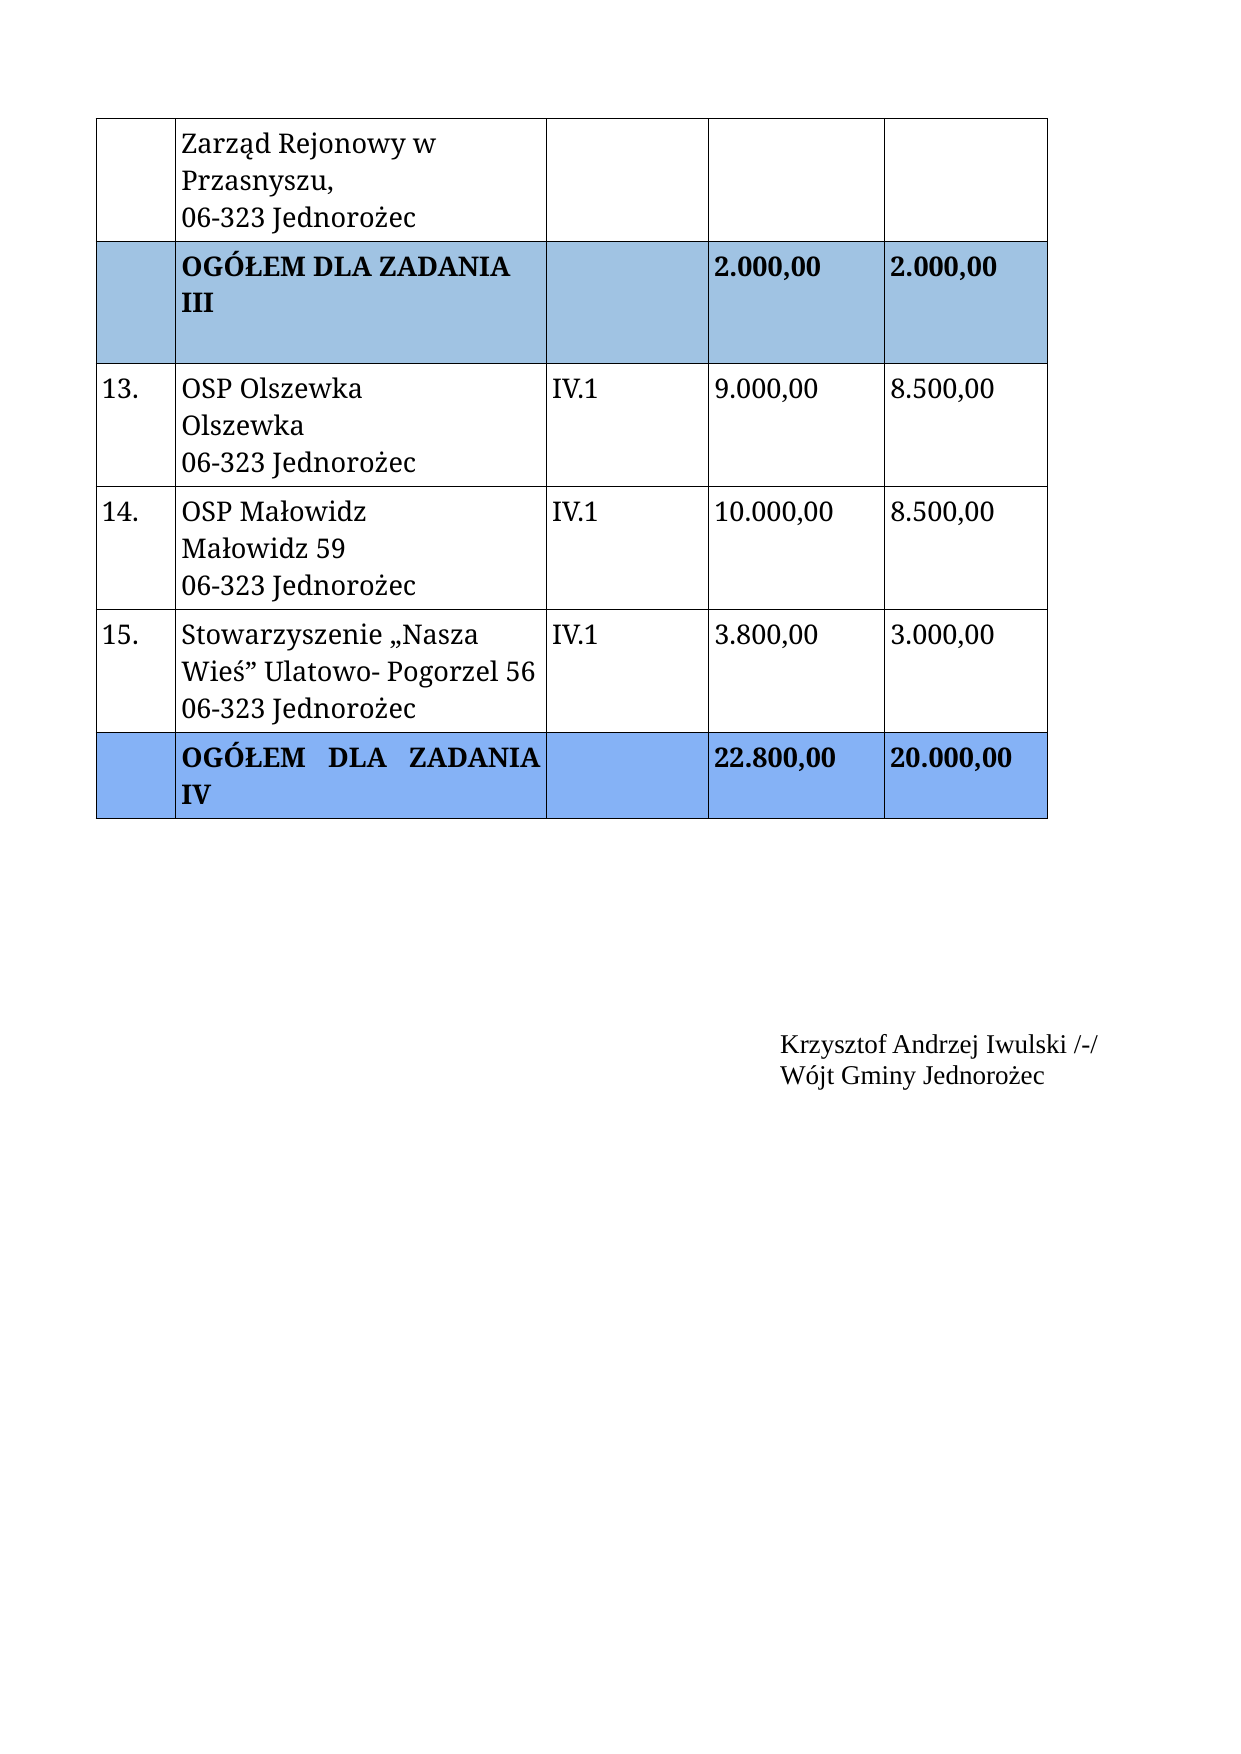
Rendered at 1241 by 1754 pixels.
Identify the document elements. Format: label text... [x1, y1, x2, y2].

table_cell [885, 119, 1047, 241]
table_cell 14. [97, 487, 175, 608]
table_cell [547, 242, 708, 363]
table_cell IV.1 [547, 610, 708, 732]
table_cell 8.500,00 [885, 487, 1047, 608]
table_cell [547, 733, 708, 818]
table_cell 15. [97, 610, 175, 732]
table_cell 3.800,00 [709, 610, 884, 732]
table_cell 20.000,00 [885, 733, 1047, 818]
text Krzysztof Andrzej Iwulski /-/ Wójt Gminy Jednorożec [780, 1028, 1122, 1090]
table_cell 8.500,00 [885, 364, 1047, 486]
table_cell [96, 819, 1047, 991]
table_cell [547, 119, 708, 241]
table_cell Stowarzyszenie „Nasza Wieś” Ulatowo- Pogorzel 56 06-323 Jednorożec [176, 610, 546, 732]
table_cell OGÓŁEM DLA ZADANIA IV [176, 733, 546, 818]
table_cell [97, 733, 175, 818]
table_cell OSP Małowidz Małowidz 59 06-323 Jednorożec [176, 487, 546, 608]
table_cell 3.000,00 [885, 610, 1047, 732]
table_cell 22.800,00 [709, 733, 884, 818]
table_cell [97, 242, 175, 363]
table_cell Zarząd Rejonowy w Przasnyszu, 06-323 Jednorożec [176, 119, 546, 241]
table_cell IV.1 [547, 364, 708, 486]
table_cell [709, 119, 884, 241]
table_cell 9.000,00 [709, 364, 884, 486]
table_cell OSP Olszewka Olszewka 06-323 Jednorożec [176, 364, 546, 486]
table_cell 13. [97, 364, 175, 486]
table_cell IV.1 [547, 487, 708, 608]
table_cell 10.000,00 [709, 487, 884, 608]
table_cell [97, 119, 175, 241]
table_cell 2.000,00 [709, 242, 884, 363]
table_cell OGÓŁEM DLA ZADANIA III [176, 242, 546, 363]
table_cell 2.000,00 [885, 242, 1047, 363]
